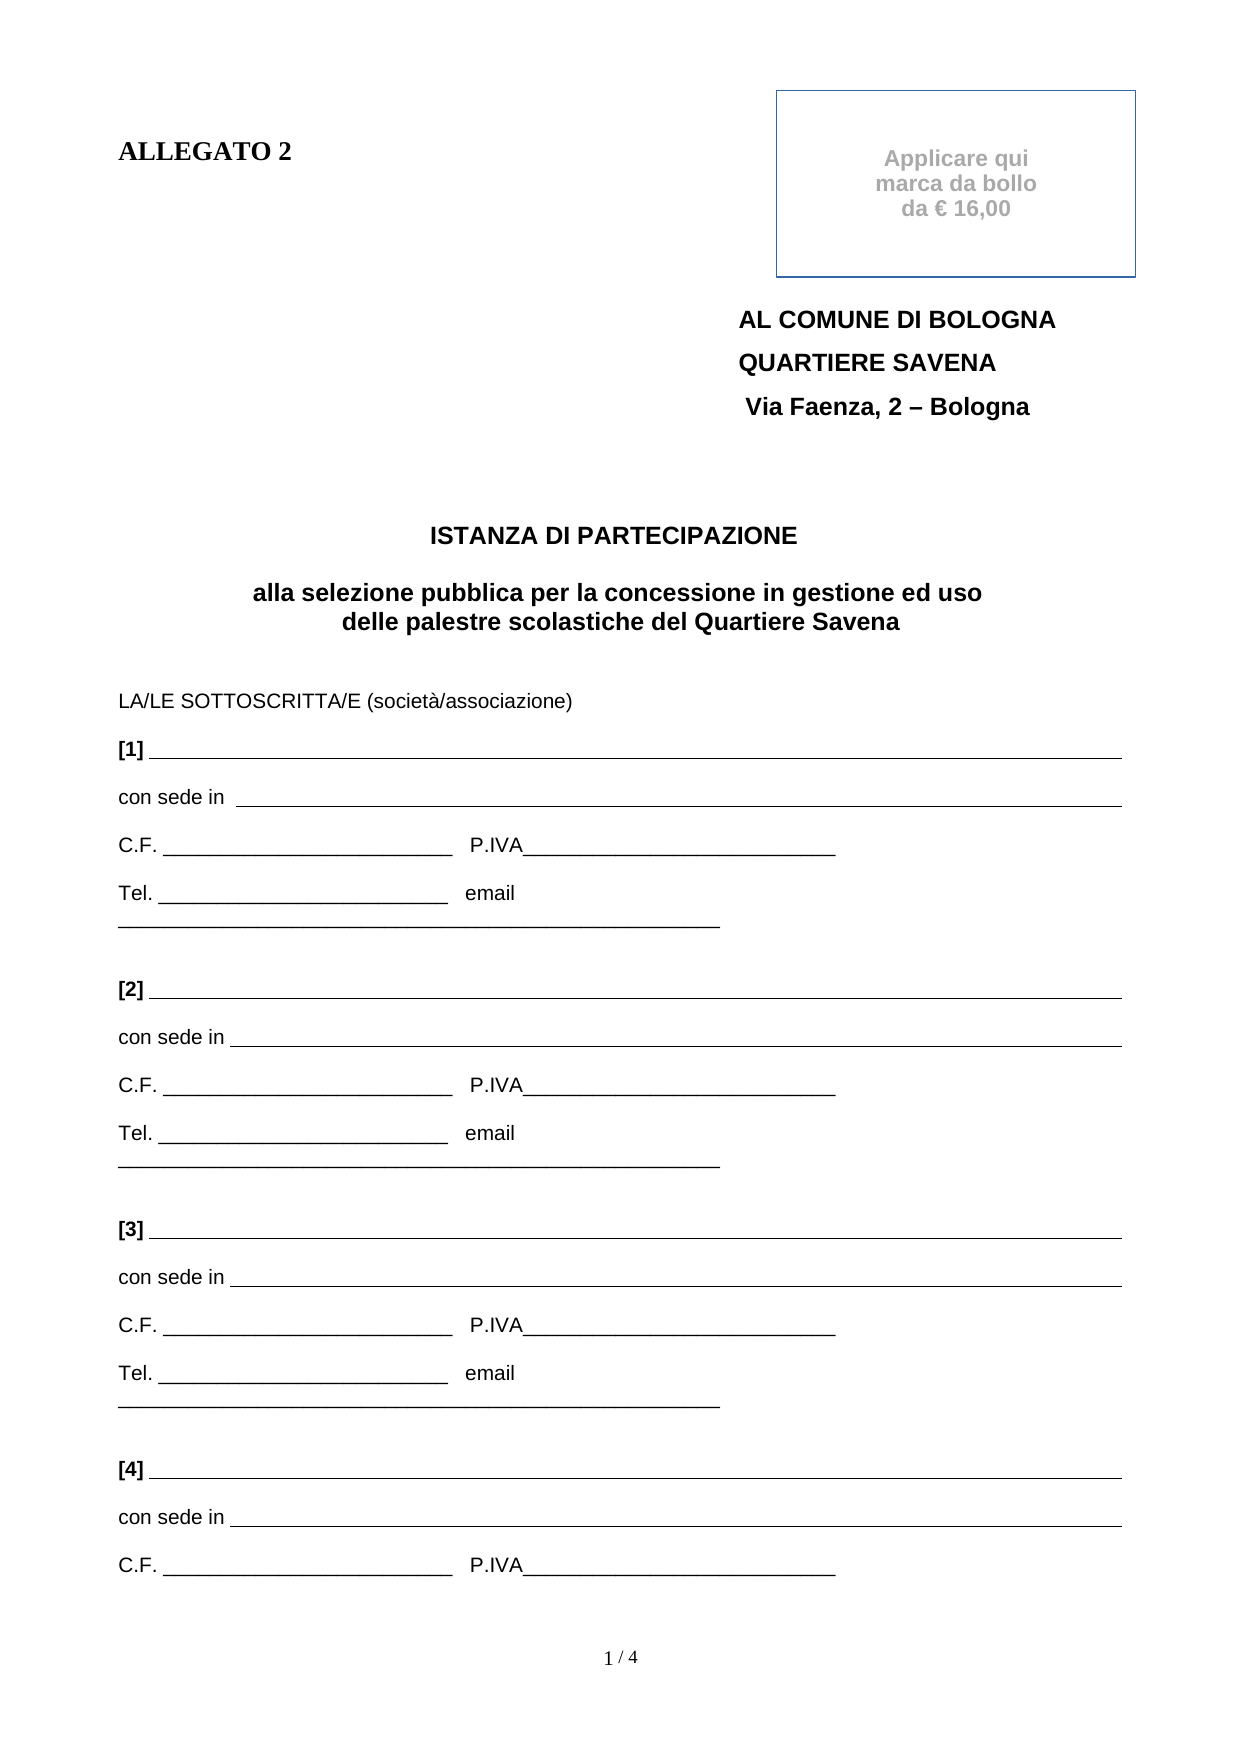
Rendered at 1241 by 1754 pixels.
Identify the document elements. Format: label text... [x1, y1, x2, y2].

subtitle [4] [118, 1457, 1122, 1481]
subtitle ALLEGATO 2 [118, 134, 776, 166]
subtitle [777, 134, 1122, 166]
subtitle alla selezione pubblica per la concessione in gestione ed uso [120, 578, 1122, 607]
subtitle C.F. _________________________ P.IVA___________________________ [118, 1073, 1122, 1097]
subtitle Tel. _________________________ email ____________________________________________________ [118, 1121, 1122, 1168]
subtitle da € 16,00 [791, 196, 1121, 221]
subtitle C.F. _________________________ P.IVA___________________________ [118, 833, 1122, 857]
subtitle Via Faenza, 2 – Bologna [738, 392, 1087, 420]
subtitle Tel. _________________________ email ____________________________________________________ [118, 1361, 1122, 1408]
subtitle C.F. _________________________ P.IVA___________________________ [118, 1313, 1122, 1337]
subtitle C.F. _________________________ P.IVA___________________________ [118, 1553, 1122, 1577]
subtitle ISTANZA DI PARTECIPAZIONE [120, 521, 1122, 550]
subtitle con sede in [118, 1264, 1122, 1288]
subtitle [1] [118, 737, 1122, 761]
subtitle Tel. _________________________ email ____________________________________________________ [118, 881, 1122, 928]
subtitle con sede in [118, 1024, 1122, 1048]
subtitle [3] [118, 1217, 1122, 1241]
subtitle QUARTIERE SAVENA [738, 348, 1087, 377]
subtitle AL COMUNE DI BOLOGNA [738, 305, 1087, 334]
subtitle delle palestre scolastiche del Quartiere Savena [120, 607, 1122, 636]
subtitle con sede in [118, 1504, 1122, 1528]
subtitle [2] [118, 977, 1122, 1001]
subtitle con sede in [118, 784, 1122, 808]
subtitle LA/LE SOTTOSCRITTA/E (società/associazione) [118, 689, 1122, 713]
subtitle marca da bollo [791, 171, 1121, 196]
subtitle Applicare qui [791, 146, 1121, 171]
